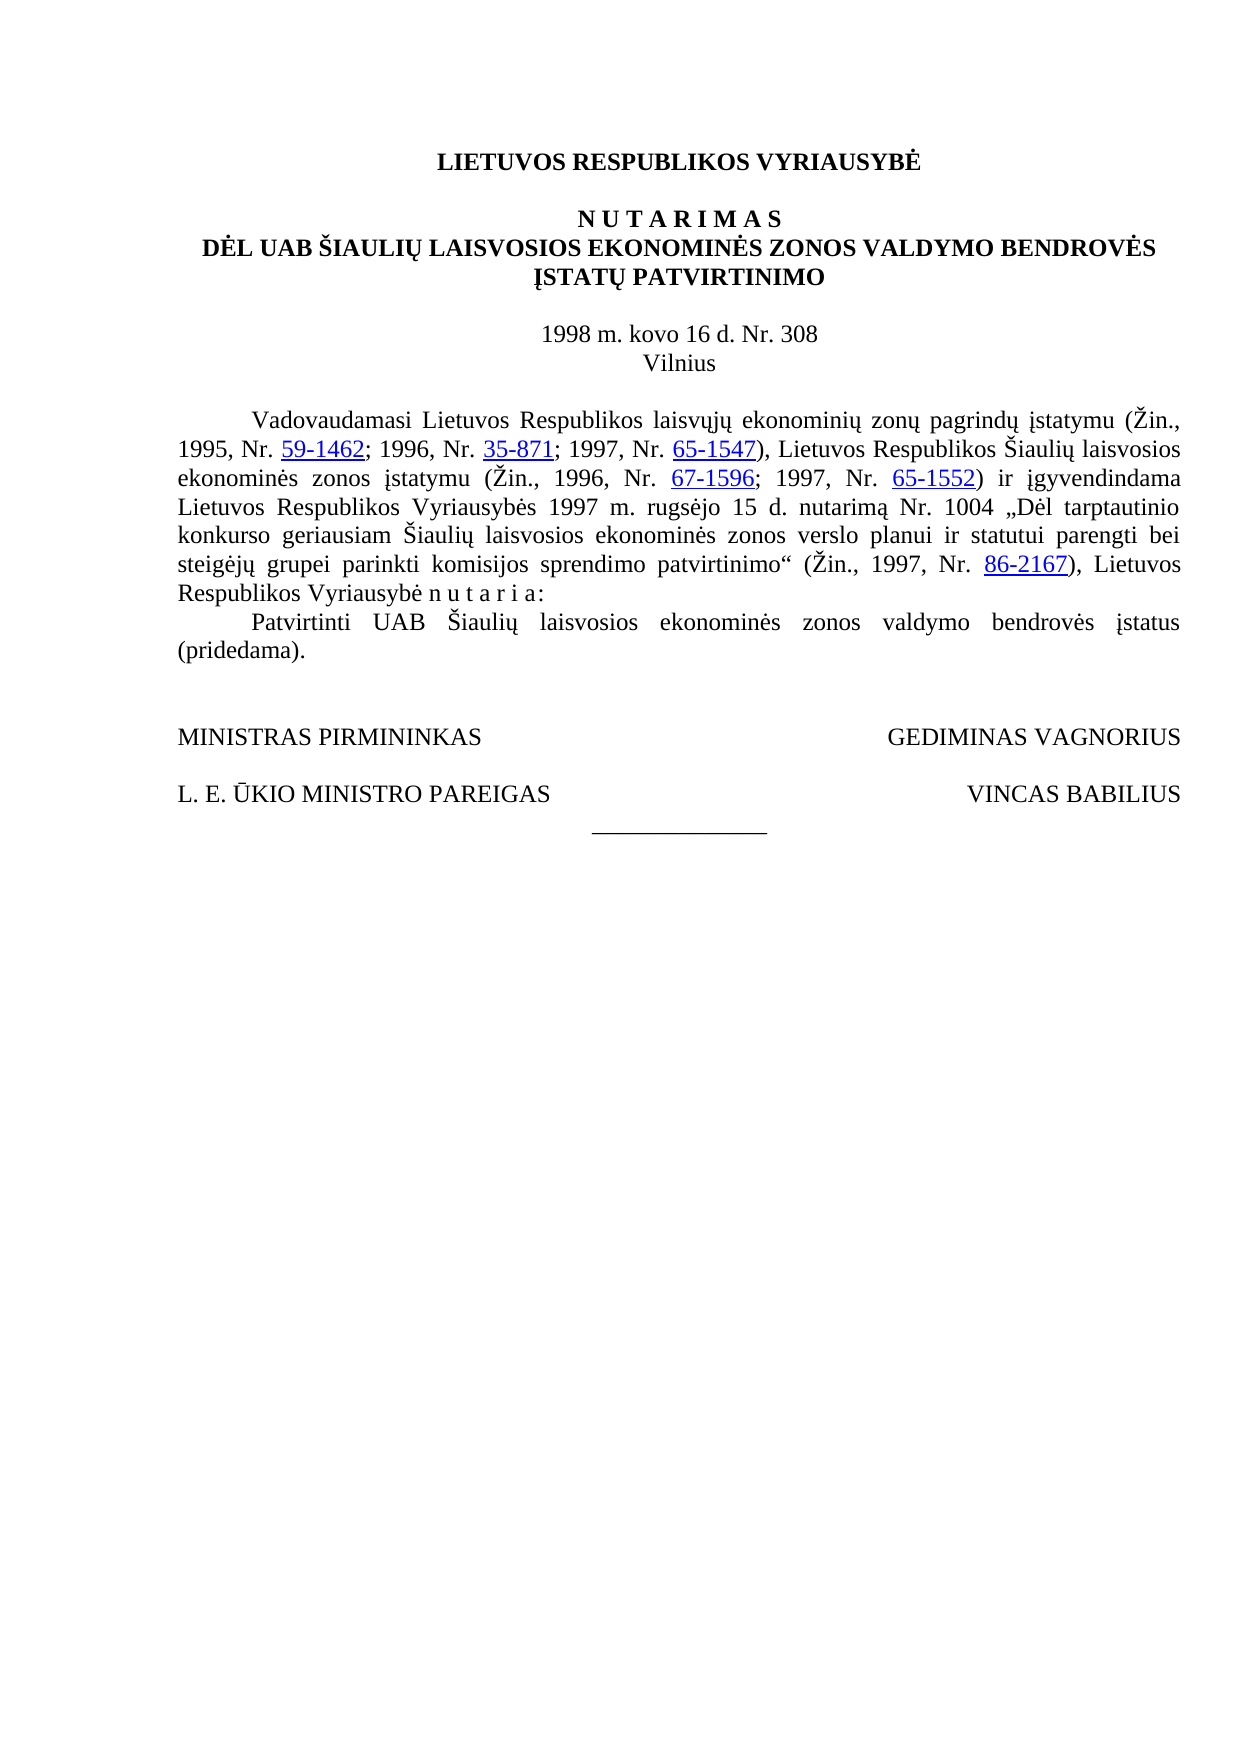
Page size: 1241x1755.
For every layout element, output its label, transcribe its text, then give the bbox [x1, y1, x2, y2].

text 1998 m. kovo 16 d. Nr. 308 [177, 319, 1181, 348]
text DĖL UAB ŠIAULIŲ LAISVOSIOS EKONOMINĖS ZONOS VALDYMO BENDROVĖS ĮSTATŲ PATVIRTINIMO [177, 233, 1181, 291]
text MINISTRAS PIRMININKAS GEDIMINAS VAGNORIUS [177, 722, 1181, 751]
text L. E. ŪKIO MINISTRO PAREIGAS VINCAS BABILIUS [177, 779, 1181, 808]
text LIETUVOS RESPUBLIKOS VYRIAUSYBĖ [177, 147, 1181, 176]
text Patvirtinti UAB Šiaulių laisvosios ekonominės zonos valdymo bendrovės įstatus (pridedama). [177, 607, 1181, 664]
text Vadovaudamasi Lietuvos Respublikos laisvųjų ekonominių zonų pagrindų įstatymu (Žin., 1995, Nr. 59-1462; 1996, Nr. 35-871; 1997, Nr. 65-1547), Lietuvos Respublikos Šiaulių laisvosios ekonominės zonos įstatymu (Žin., 1996, Nr. 67-1596; 1997, Nr. 65-1552) ir įgyvendindama Lietuvos Respublikos Vyriausybės 1997 m. rugsėjo 15 d. nutarimą Nr. 1004 „Dėl tarptautinio konkurso geriausiam Šiaulių laisvosios ekonominės zonos verslo planui ir statutui parengti bei steigėjų grupei parinkti komisijos sprendimo patvirtinimo“ (Žin., 1997, Nr. 86-2167), Lietuvos Respublikos Vyriausybė nutaria: [177, 406, 1181, 607]
text Vilnius [177, 348, 1181, 377]
text N U T A R I M A S [177, 204, 1181, 233]
text ______________ [177, 808, 1181, 837]
